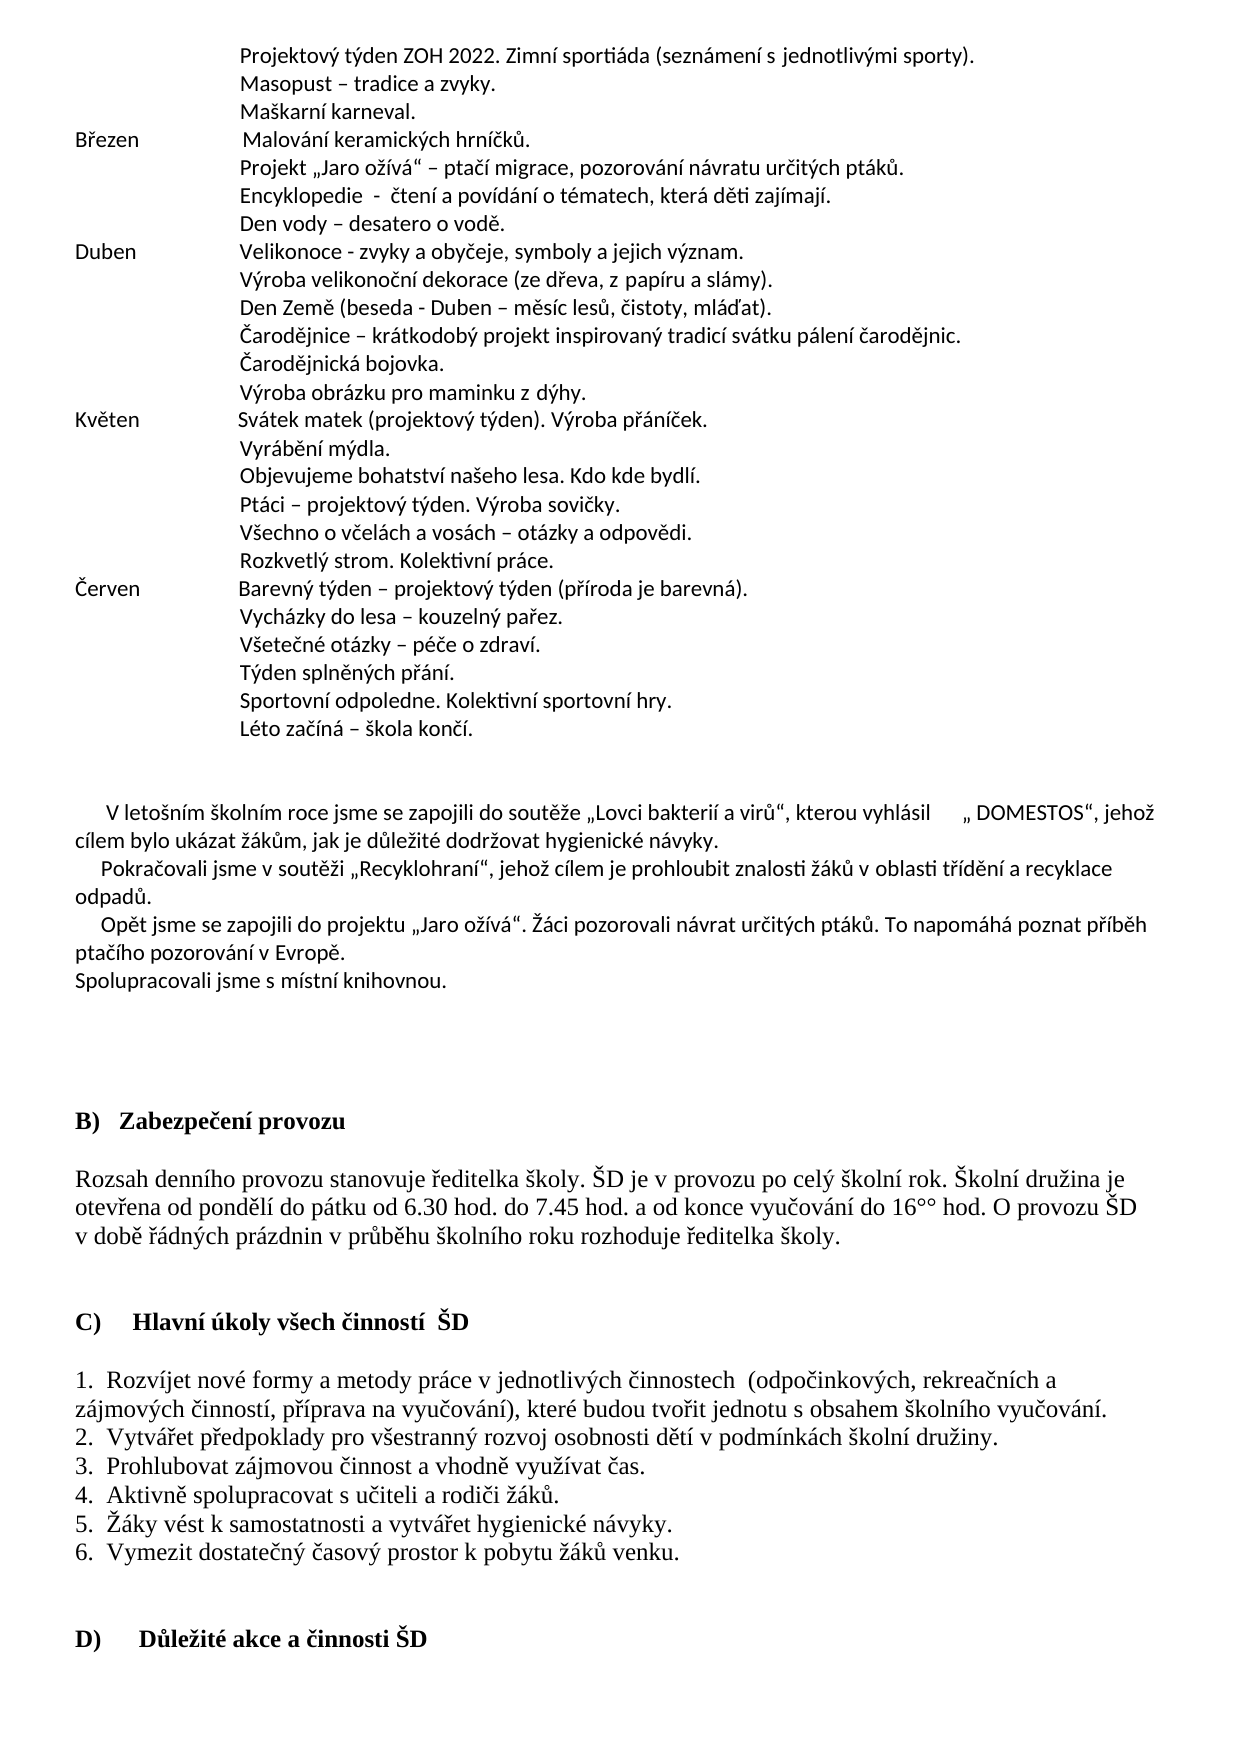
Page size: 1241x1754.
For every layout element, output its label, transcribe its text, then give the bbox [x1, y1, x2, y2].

text 6. Vymezit dostatečný časový prostor k pobytu žáků venku. [75, 1537, 1165, 1566]
text Objevujeme bohatství našeho lesa. Kdo kde bydlí. [75, 462, 1165, 490]
text Týden splněných přání. [75, 658, 1165, 686]
text Projektový týden ZOH 2022. Zimní sportiáda (seznámení s jednotlivými sporty). [75, 41, 1165, 69]
text Květen Svátek matek (projektový týden). Výroba přáníček. [75, 406, 1165, 434]
text Encyklopedie - čtení a povídání o tématech, která děti zajímají. [75, 181, 1165, 209]
text 3. Prohlubovat zájmovou činnost a vhodně využívat čas. [75, 1451, 1165, 1480]
text 2. Vytvářet předpoklady pro všestranný rozvoj osobnosti dětí v podmínkách školní družiny. [75, 1422, 1165, 1451]
text V letošním školním roce jsme se zapojili do soutěže „Lovci bakterií a virů“, kterou vyhlásil „ DOMESTOS“, jehož cílem bylo ukázat žákům, jak je důležité dodržovat hygienické návyky. [75, 798, 1165, 854]
text Spolupracovali jsme s místní knihovnou. [75, 966, 1165, 994]
text Všetečné otázky – péče o zdraví. [75, 630, 1165, 658]
text Červen Barevný týden – projektový týden (příroda je barevná). [75, 574, 1165, 602]
text Projekt „Jaro ožívá“ – ptačí migrace, pozorování návratu určitých ptáků. [75, 153, 1165, 181]
text Léto začíná – škola končí. [75, 714, 1165, 742]
text Masopust – tradice a zvyky. [75, 69, 1165, 97]
text Vycházky do lesa – kouzelný pařez. [75, 602, 1165, 630]
text Den vody – desatero o vodě. [75, 209, 1165, 237]
text Všechno o včelách a vosách – otázky a odpovědi. [75, 518, 1165, 546]
text 5. Žáky vést k samostatnosti a vytvářet hygienické návyky. [75, 1509, 1165, 1537]
text Maškarní karneval. [75, 97, 1165, 125]
text Duben Velikonoce - zvyky a obyčeje, symboly a jejich význam. [75, 237, 1165, 266]
text 1. Rozvíjet nové formy a metody práce v jednotlivých činnostech (odpočinkových, rekreačních a [75, 1365, 1165, 1394]
text zájmových činností, příprava na vyučování), které budou tvořit jednotu s obsahem školního vyučování. [75, 1394, 1165, 1422]
text Rozsah denního provozu stanovuje ředitelka školy. ŠD je v provozu po celý školní rok. Školní družina je otevřena od pondělí do pátku od 6.30 hod. do 7.45 hod. a od konce vyučování do 16°° hod. O provozu ŠD v době řádných prázdnin v průběhu školního roku rozhoduje ředitelka školy. [75, 1164, 1165, 1250]
text Výroba velikonoční dekorace (ze dřeva, z papíru a slámy). [75, 266, 1165, 293]
text Rozkvetlý strom. Kolektivní práce. [75, 546, 1165, 574]
text Den Země (beseda - Duben – měsíc lesů, čistoty, mláďat). [75, 293, 1165, 322]
text C) Hlavní úkoly všech činností ŠD [75, 1307, 1165, 1336]
text Pokračovali jsme v soutěži „Recyklohraní“, jehož cílem je prohloubit znalosti žáků v oblasti třídění a recyklace odpadů. [75, 854, 1165, 910]
text Opět jsme se zapojili do projektu „Jaro ožívá“. Žáci pozorovali návrat určitých ptáků. To napomáhá poznat příběh ptačího pozorování v Evropě. [75, 910, 1165, 966]
text Ptáci – projektový týden. Výroba sovičky. [75, 490, 1165, 518]
text D) Důležité akce a činnosti ŠD [75, 1624, 1165, 1652]
text Sportovní odpoledne. Kolektivní sportovní hry. [75, 686, 1165, 714]
text Čarodějnická bojovka. [75, 349, 1165, 378]
text Vyrábění mýdla. [75, 434, 1165, 462]
text Výroba obrázku pro maminku z dýhy. [75, 378, 1165, 406]
text Čarodějnice – krátkodobý projekt inspirovaný tradicí svátku pálení čarodějnic. [75, 322, 1165, 349]
text Březen Malování keramických hrníčků. [75, 125, 1165, 153]
text B) Zabezpečení provozu [75, 1106, 1165, 1135]
text 4. Aktivně spolupracovat s učiteli a rodiči žáků. [75, 1480, 1165, 1509]
